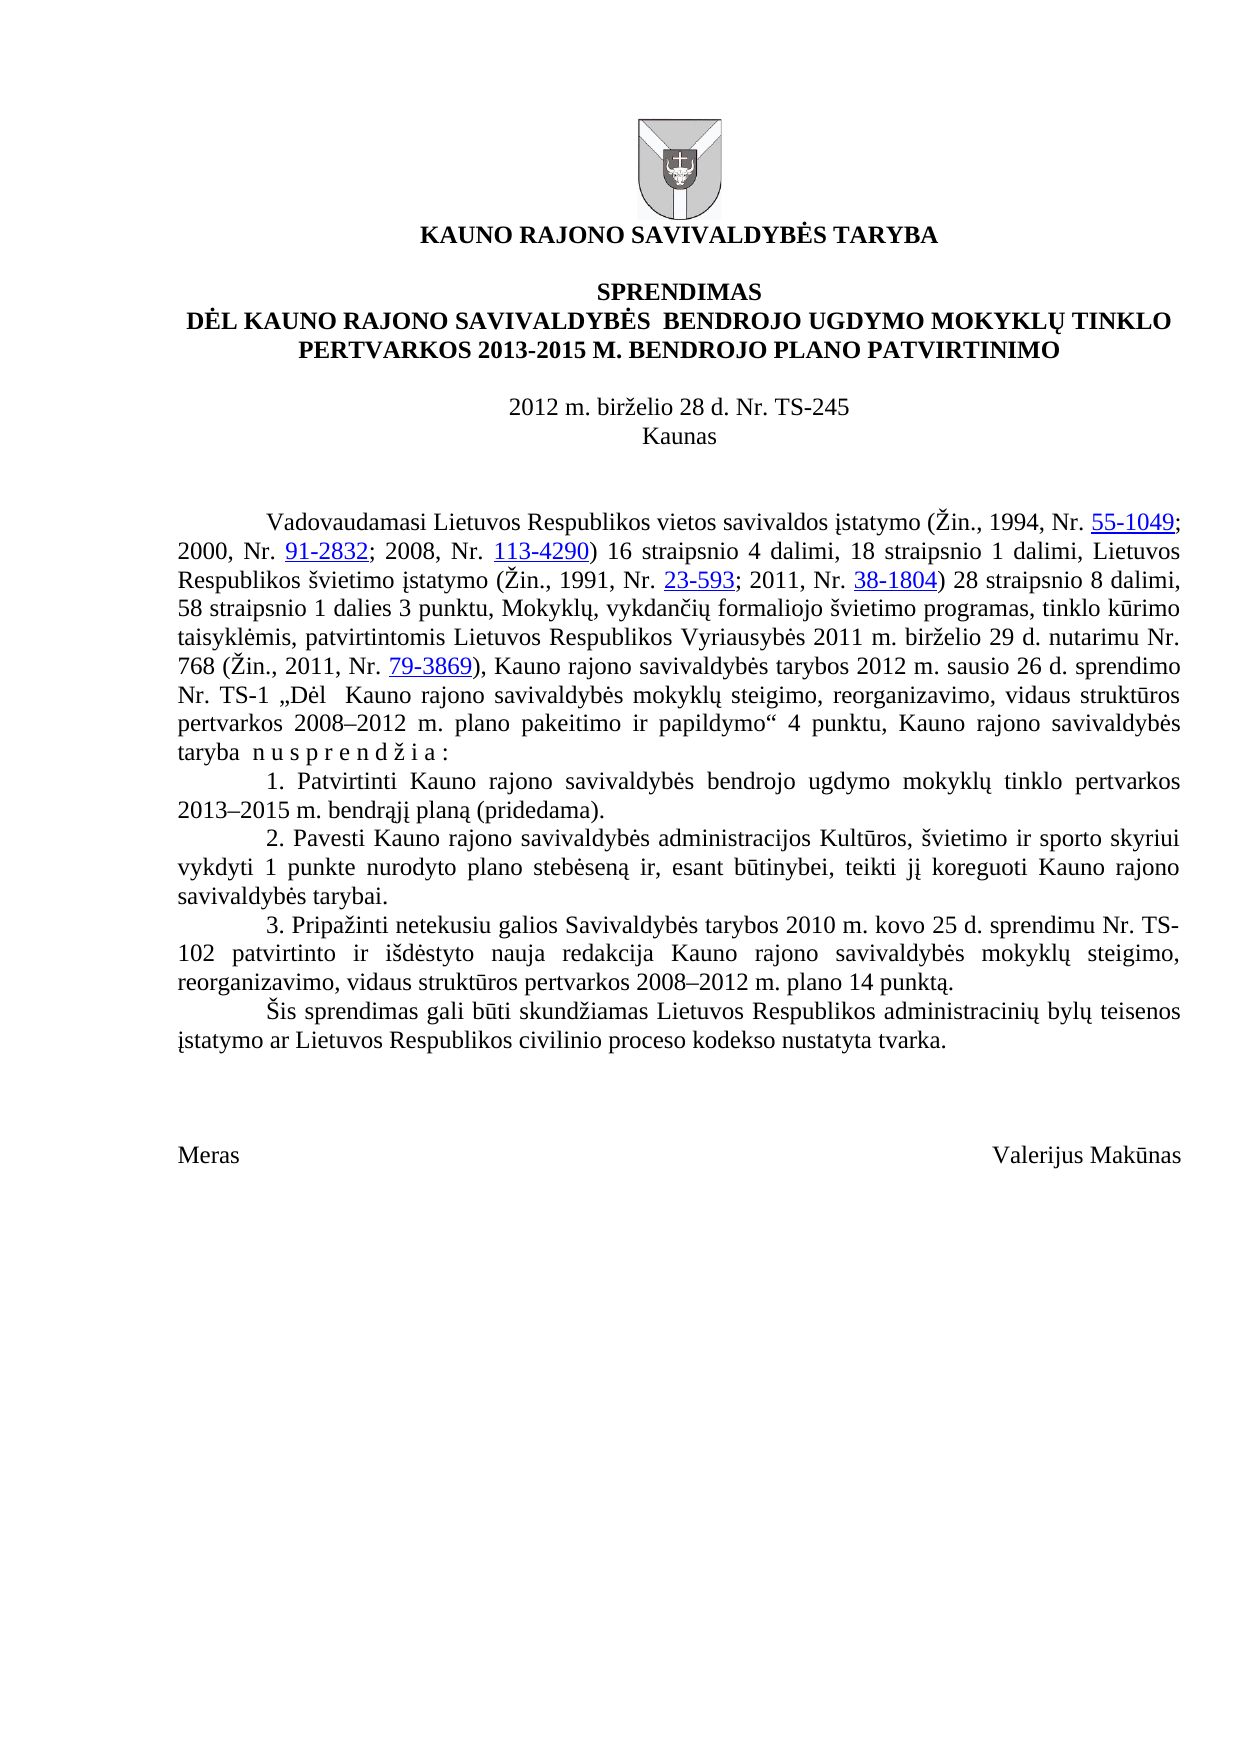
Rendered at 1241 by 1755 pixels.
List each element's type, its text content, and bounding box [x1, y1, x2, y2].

text 2012 m. birželio 28 d. Nr. TS-245 [177, 392, 1181, 421]
text KAUNO RAJONO SAVIVALDYBĖS TARYBA [177, 220, 1181, 248]
text Meras Valerijus Makūnas [177, 1140, 1181, 1168]
text Dėl KAUNO RAJONO SAVIVALDYBĖS BENDROJO UGDYMO MOKYKLŲ TINKLO PERTVARKOS 2013-2015 M. BENDROJO PLANO PATVIRTINIMO [177, 306, 1181, 363]
text 2. Pavesti Kauno rajono savivaldybės administracijos Kultūros, švietimo ir sporto skyriui vykdyti 1 punkte nurodyto plano stebėseną ir, esant būtinybei, teikti jį koreguoti Kauno rajono savivaldybės tarybai. [177, 823, 1181, 910]
text Kaunas [177, 421, 1181, 450]
text SPRENDIMAS [177, 277, 1181, 306]
text 3. Pripažinti netekusiu galios Savivaldybės tarybos 2010 m. kovo 25 d. sprendimu Nr. TS-102 patvirtinto ir išdėstyto nauja redakcija Kauno rajono savivaldybės mokyklų steigimo, reorganizavimo, vidaus struktūros pertvarkos 2008–2012 m. plano 14 punktą. [177, 910, 1181, 996]
text Vadovaudamasi Lietuvos Respublikos vietos savivaldos įstatymo (Žin., 1994, Nr. 55-1049; 2000, Nr. 91-2832; 2008, Nr. 113-4290) 16 straipsnio 4 dalimi, 18 straipsnio 1 dalimi, Lietuvos Respublikos švietimo įstatymo (Žin., 1991, Nr. 23-593; 2011, Nr. 38-1804) 28 straipsnio 8 dalimi, 58 straipsnio 1 dalies 3 punktu, Mokyklų, vykdančių formaliojo švietimo programas, tinklo kūrimo taisyklėmis, patvirtintomis Lietuvos Respublikos Vyriausybės 2011 m. birželio 29 d. nutarimu Nr. 768 (Žin., 2011, Nr. 79-3869), Kauno rajono savivaldybės tarybos 2012 m. sausio 26 d. sprendimo Nr. TS-1 „Dėl Kauno rajono savivaldybės mokyklų steigimo, reorganizavimo, vidaus struktūros pertvarkos 2008–2012 m. plano pakeitimo ir papildymo“ 4 punktu, Kauno rajono savivaldybės taryba nusprendžia: [177, 507, 1181, 766]
text 1. Patvirtinti Kauno rajono savivaldybės bendrojo ugdymo mokyklų tinklo pertvarkos 2013–2015 m. bendrąjį planą (pridedama). [177, 766, 1181, 823]
text Šis sprendimas gali būti skundžiamas Lietuvos Respublikos administracinių bylų teisenos įstatymo ar Lietuvos Respublikos civilinio proceso kodekso nustatyta tvarka. [177, 996, 1181, 1053]
